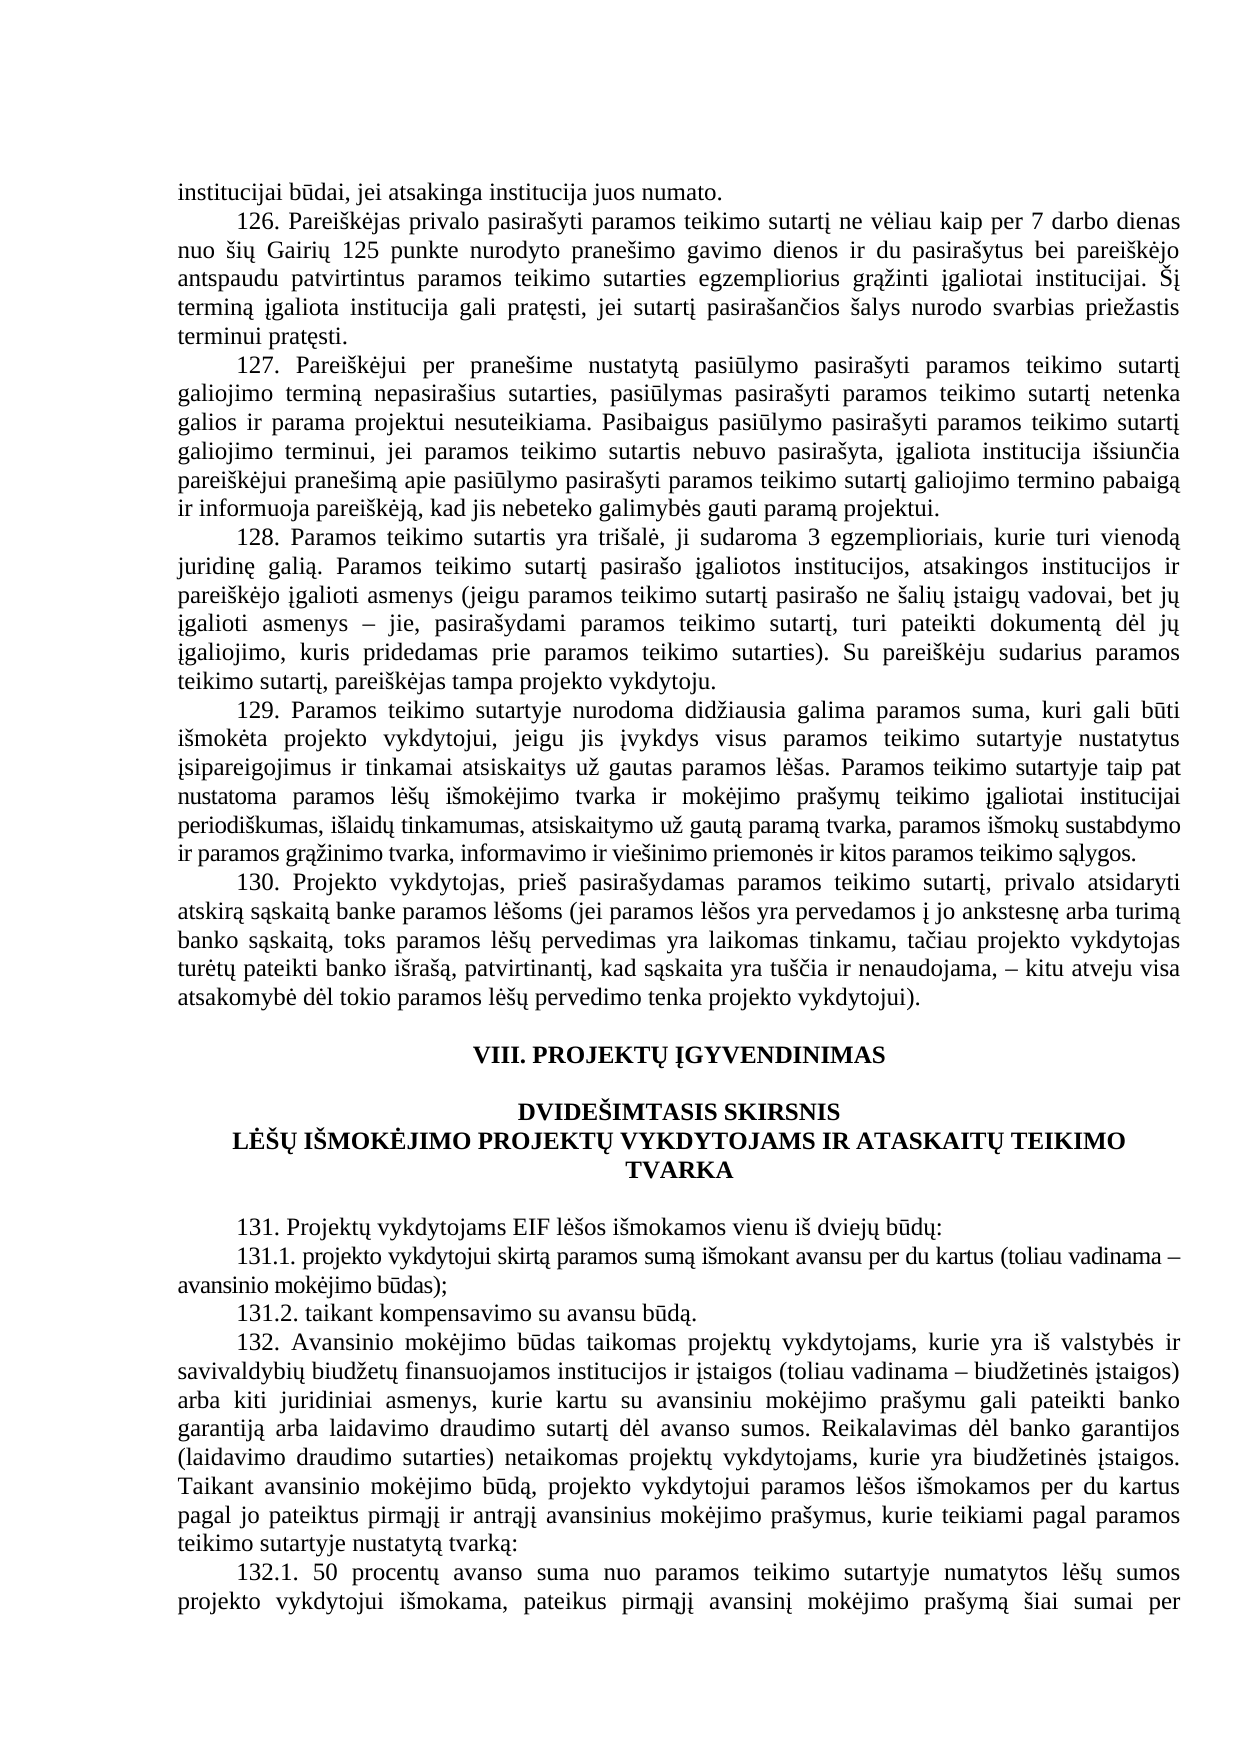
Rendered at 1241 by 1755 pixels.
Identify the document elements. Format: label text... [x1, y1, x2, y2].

text 130. Projekto vykdytojas, prieš pasirašydamas paramos teikimo sutartį, privalo atsidaryti atskirą sąskaitą banke paramos lėšoms (jei paramos lėšos yra pervedamos į jo ankstesnę arba turimą banko sąskaitą, toks paramos lėšų pervedimas yra laikomas tinkamu, tačiau projekto vykdytojas turėtų pateikti banko išrašą, patvirtinantį, kad sąskaita yra tuščia ir nenaudojama, – kitu atveju visa atsakomybė dėl tokio paramos lėšų pervedimo tenka projekto vykdytojui). [177, 867, 1181, 1011]
text VIII. PROJEKTŲ ĮGYVENDINIMAS [177, 1040, 1181, 1068]
text 132. Avansinio mokėjimo būdas taikomas projektų vykdytojams, kurie yra iš valstybės ir savivaldybių biudžetų finansuojamos institucijos ir įstaigos (toliau vadinama – biudžetinės įstaigos) arba kiti juridiniai asmenys, kurie kartu su avansiniu mokėjimo prašymu gali pateikti banko garantiją arba laidavimo draudimo sutartį dėl avanso sumos. Reikalavimas dėl banko garantijos (laidavimo draudimo sutarties) netaikomas projektų vykdytojams, kurie yra biudžetinės įstaigos. Taikant avansinio mokėjimo būdą, projekto vykdytojui paramos lėšos išmokamos per du kartus pagal jo pateiktus pirmąjį ir antrąjį avansinius mokėjimo prašymus, kurie teikiami pagal paramos teikimo sutartyje nustatytą tvarką: [177, 1327, 1181, 1557]
text institucijai būdai, jei atsakinga institucija juos numato. [177, 177, 1181, 206]
text 126. Pareiškėjas privalo pasirašyti paramos teikimo sutartį ne vėliau kaip per 7 darbo dienas nuo šių Gairių 125 punkte nurodyto pranešimo gavimo dienos ir du pasirašytus bei pareiškėjo antspaudu patvirtintus paramos teikimo sutarties egzempliorius grąžinti įgaliotai institucijai. Šį terminą įgaliota institucija gali pratęsti, jei sutartį pasirašančios šalys nurodo svarbias priežastis terminui pratęsti. [177, 206, 1181, 350]
text 129. Paramos teikimo sutartyje nurodoma didžiausia galima paramos suma, kuri gali būti išmokėta projekto vykdytojui, jeigu jis įvykdys visus paramos teikimo sutartyje nustatytus įsipareigojimus ir tinkamai atsiskaitys už gautas paramos lėšas. Paramos teikimo sutartyje taip pat nustatoma paramos lėšų išmokėjimo tvarka ir mokėjimo prašymų teikimo įgaliotai institucijai periodiškumas, išlaidų tinkamumas, atsiskaitymo už gautą paramą tvarka, paramos išmokų sustabdymo ir paramos grąžinimo tvarka, informavimo ir viešinimo priemonės ir kitos paramos teikimo sąlygos. [177, 695, 1181, 867]
text 128. Paramos teikimo sutartis yra trišalė, ji sudaroma 3 egzemplioriais, kurie turi vienodą juridinę galią. Paramos teikimo sutartį pasirašo įgaliotos institucijos, atsakingos institucijos ir pareiškėjo įgalioti asmenys (jeigu paramos teikimo sutartį pasirašo ne šalių įstaigų vadovai, bet jų įgalioti asmenys – jie, pasirašydami paramos teikimo sutartį, turi pateikti dokumentą dėl jų įgaliojimo, kuris pridedamas prie paramos teikimo sutarties). Su pareiškėju sudarius paramos teikimo sutartį, pareiškėjas tampa projekto vykdytoju. [177, 522, 1181, 695]
text 131.1. projekto vykdytojui skirtą paramos sumą išmokant avansu per du kartus (toliau vadinama – avansinio mokėjimo būdas); [177, 1241, 1181, 1298]
text 127. Pareiškėjui per pranešime nustatytą pasiūlymo pasirašyti paramos teikimo sutartį galiojimo terminą nepasirašius sutarties, pasiūlymas pasirašyti paramos teikimo sutartį netenka galios ir parama projektui nesuteikiama. Pasibaigus pasiūlymo pasirašyti paramos teikimo sutartį galiojimo terminui, jei paramos teikimo sutartis nebuvo pasirašyta, įgaliota institucija išsiunčia pareiškėjui pranešimą apie pasiūlymo pasirašyti paramos teikimo sutartį galiojimo termino pabaigą ir informuoja pareiškėją, kad jis nebeteko galimybės gauti paramą projektui. [177, 350, 1181, 522]
text 132.1. 50 procentų avanso suma nuo paramos teikimo sutartyje numatytos lėšų sumos projekto vykdytojui išmokama, pateikus pirmąjį avansinį mokėjimo prašymą šiai sumai per [177, 1557, 1181, 1615]
text DVIDEŠIMTASIS SKIRSNIS [177, 1097, 1181, 1126]
text 131. Projektų vykdytojams EIF lėšos išmokamos vienu iš dviejų būdų: [177, 1212, 1181, 1241]
text 131.2. taikant kompensavimo su avansu būdą. [177, 1298, 1181, 1327]
text LĖŠŲ IŠMOKĖJIMO PROJEKTŲ VYKDYTOJAMS IR ATASKAITŲ TEIKIMO TVARKA [177, 1126, 1181, 1183]
